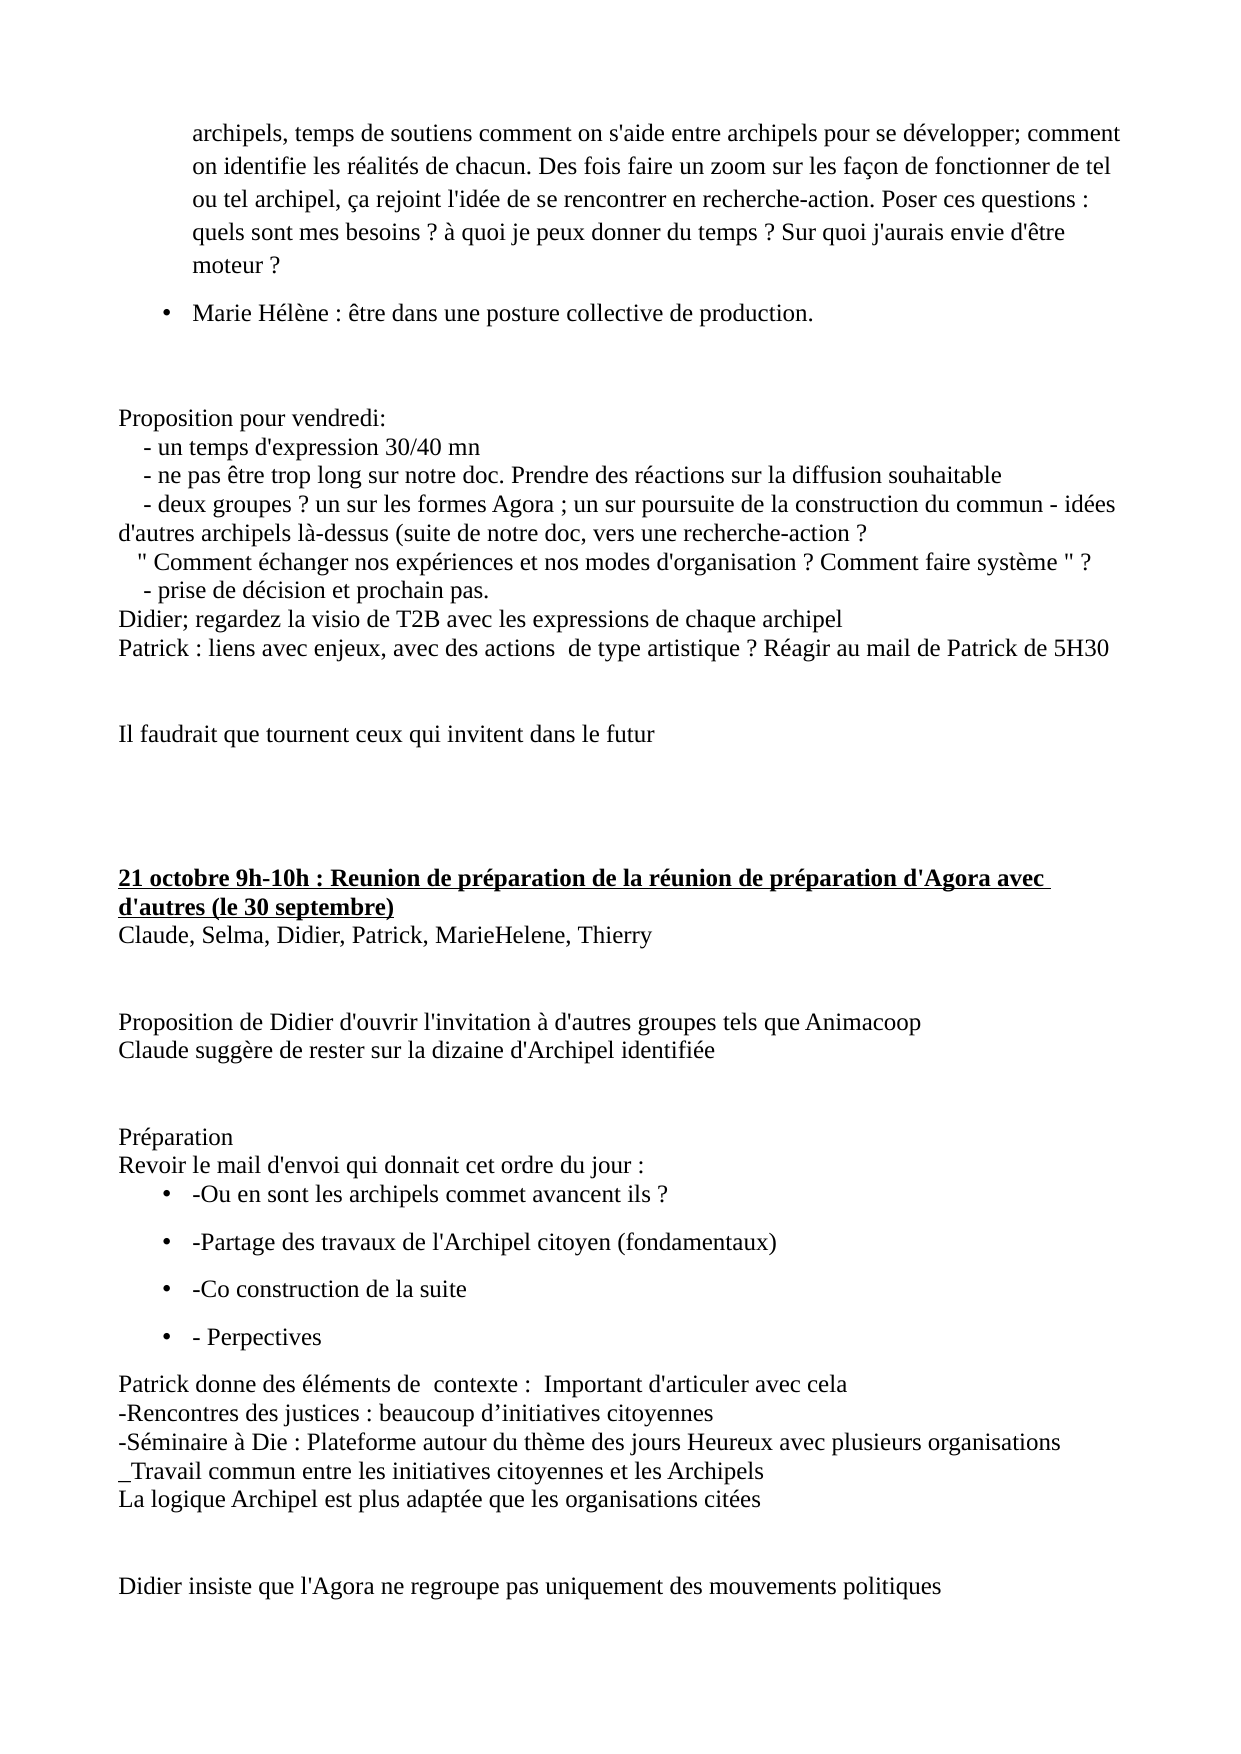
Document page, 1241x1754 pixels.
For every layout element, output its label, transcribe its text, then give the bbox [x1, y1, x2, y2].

text " Comment échanger nos expériences et nos modes d'organisation ? Comment faire système " ? [118, 547, 1122, 575]
text Revoir le mail d'envoi qui donnait cet ordre du jour : [118, 1150, 1122, 1179]
list -Partage des travaux de l'Archipel citoyen (fondamentaux) [162, 1227, 1122, 1256]
text - un temps d'expression 30/40 mn [118, 432, 1122, 460]
text Patrick : liens avec enjeux, avec des actions de type artistique ? Réagir au mail de Patrick de 5H30 [118, 633, 1122, 662]
text Didier insiste que l'Agora ne regroupe pas uniquement des mouvements politiques [118, 1571, 1122, 1599]
text Claude, Selma, Didier, Patrick, MarieHelene, Thierry [118, 920, 1122, 949]
text 21 octobre 9h-10h : Reunion de préparation de la réunion de préparation d'Agora avec d'autres (le 30 septembre) [118, 863, 1122, 920]
text Claude suggère de rester sur la dizaine d'Archipel identifiée [118, 1035, 1122, 1064]
text Il faudrait que tournent ceux qui invitent dans le futur [118, 719, 1122, 748]
list archipels, temps de soutiens comment on s'aide entre archipels pour se développer; comment on identifie les réalités de chacun. Des fois faire un zoom sur les façon de fonctionner de tel ou tel archipel, ça rejoint l'idée de se rencontrer en recherche-action. Poser ces questions : quels sont mes besoins ? à quoi je peux donner du temps ? Sur quoi j'aurais envie d'être moteur ? [162, 118, 1122, 279]
text - ne pas être trop long sur notre doc. Prendre des réactions sur la diffusion souhaitable [118, 460, 1122, 489]
text La logique Archipel est plus adaptée que les organisations citées [118, 1484, 1122, 1513]
text _Travail commun entre les initiatives citoyennes et les Archipels [118, 1456, 1122, 1484]
text Proposition de Didier d'ouvrir l'invitation à d'autres groupes tels que Animacoop [118, 1007, 1122, 1035]
text - prise de décision et prochain pas. [118, 575, 1122, 604]
list -Co construction de la suite [162, 1274, 1122, 1303]
text Préparation [118, 1122, 1122, 1150]
list - Perpectives [162, 1322, 1122, 1351]
text Didier; regardez la visio de T2B avec les expressions de chaque archipel [118, 604, 1122, 633]
text -Rencontres des justices : beaucoup d’initiatives citoyennes [118, 1398, 1122, 1427]
list -Ou en sont les archipels commet avancent ils ? [162, 1179, 1122, 1208]
list Marie Hélène : être dans une posture collective de production. [162, 298, 1122, 327]
text - deux groupes ? un sur les formes Agora ; un sur poursuite de la construction du commun - idées d'autres archipels là-dessus (suite de notre doc, vers une recherche-action ? [118, 489, 1122, 547]
text Patrick donne des éléments de contexte : Important d'articuler avec cela [118, 1369, 1122, 1398]
text Proposition pour vendredi: [118, 403, 1122, 432]
text -Séminaire à Die : Plateforme autour du thème des jours Heureux avec plusieurs organisations [118, 1427, 1122, 1456]
